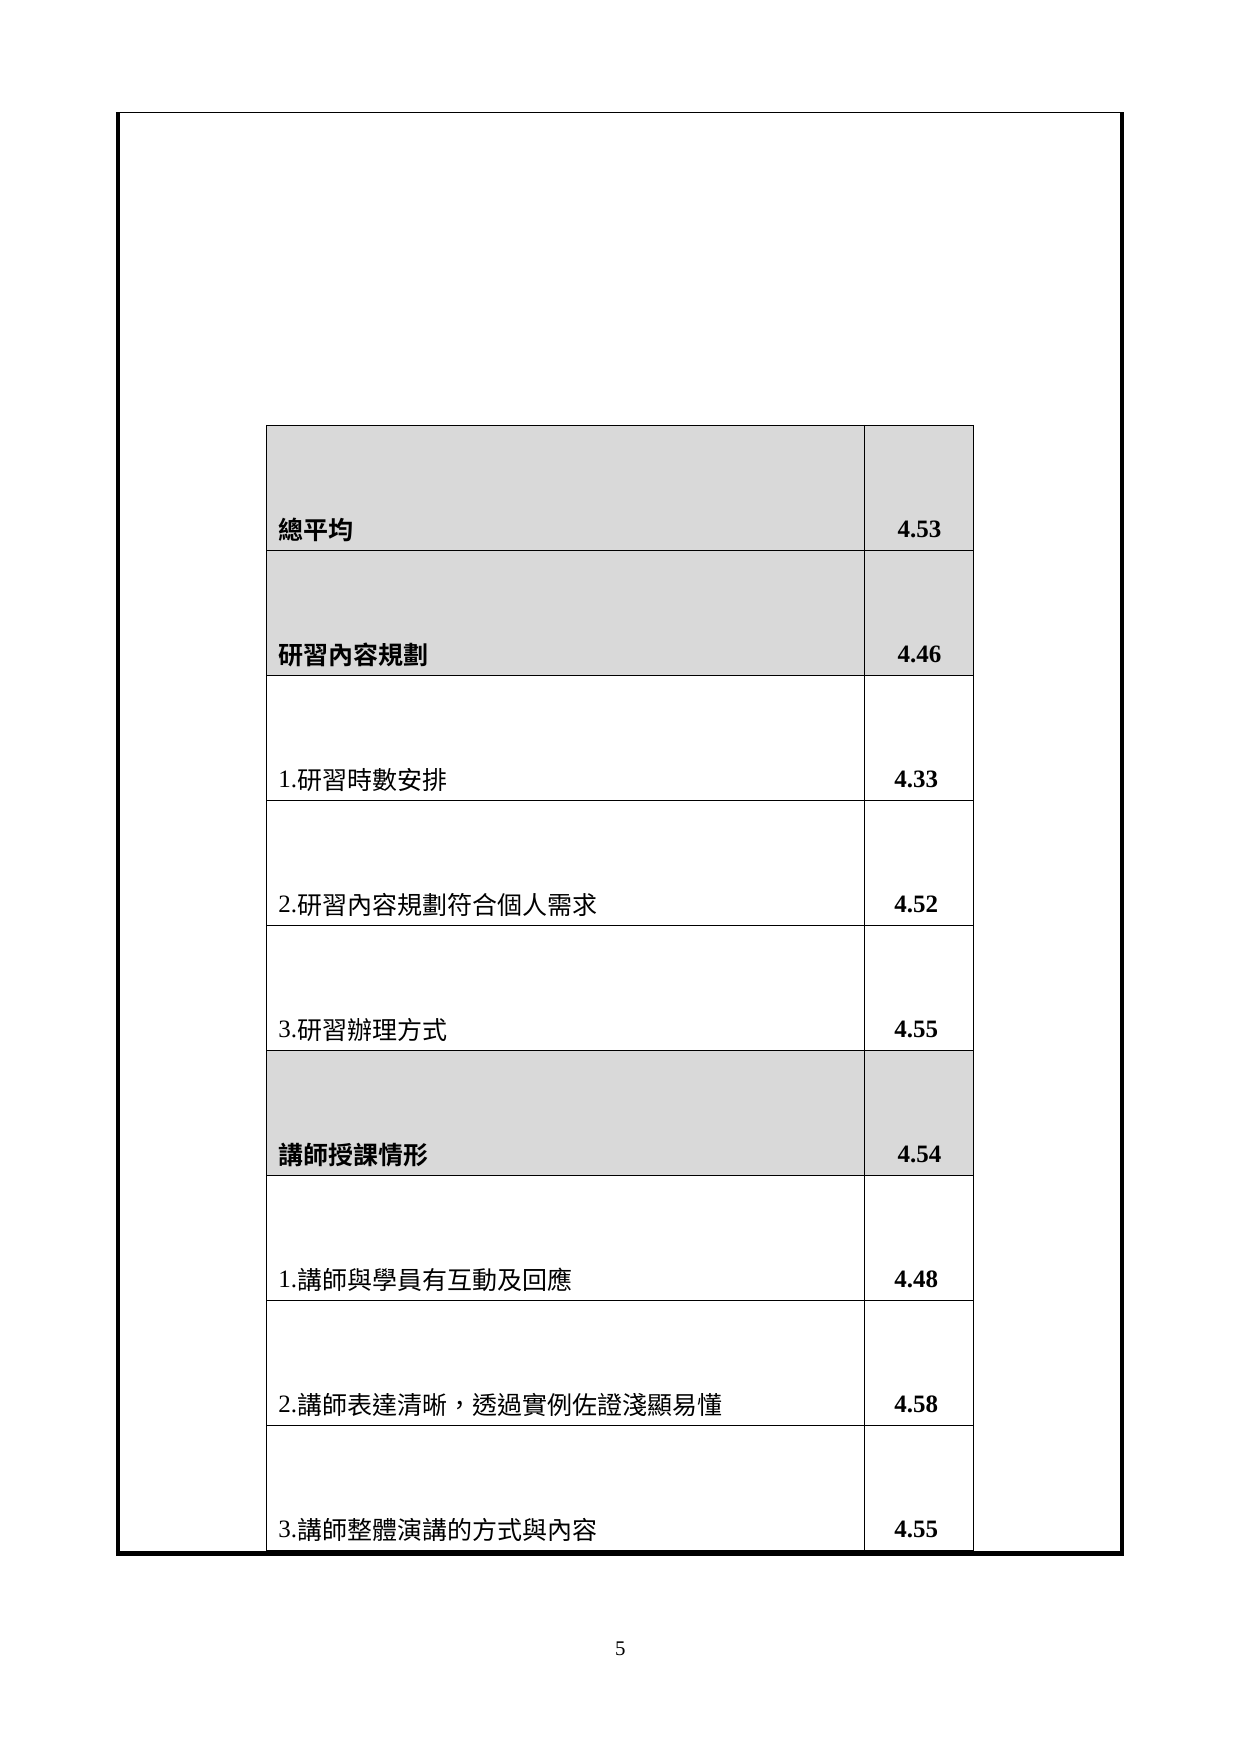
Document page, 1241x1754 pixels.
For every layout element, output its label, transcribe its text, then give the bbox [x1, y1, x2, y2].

table_cell 4.33 [865, 676, 973, 800]
table_cell 3.講師整體演講的方式與內容 [267, 1426, 864, 1550]
table_cell 4.48 [865, 1176, 973, 1300]
table_cell 4.54 [865, 1051, 973, 1175]
table_cell 1.研習時數安排 [267, 676, 864, 800]
table_cell 研習內容規劃 [267, 551, 864, 675]
table_cell 4.55 [865, 926, 973, 1050]
table_header 總平均 [267, 426, 864, 550]
table_cell 2.研習內容規劃符合個人需求 [267, 801, 864, 925]
table_cell 講師授課情形 [267, 1051, 864, 1175]
table_cell 4.46 [865, 551, 973, 675]
table_cell 1.講師與學員有互動及回應 [267, 1176, 864, 1300]
table_header 4.53 [865, 426, 973, 550]
table_cell [120, 113, 1120, 1551]
table_cell 4.55 [865, 1426, 973, 1550]
table_cell 3.研習辦理方式 [267, 926, 864, 1050]
table_cell 2.講師表達清晰，透過實例佐證淺顯易懂 [267, 1301, 864, 1425]
table_cell 4.58 [865, 1301, 973, 1425]
table_cell 4.52 [865, 801, 973, 925]
